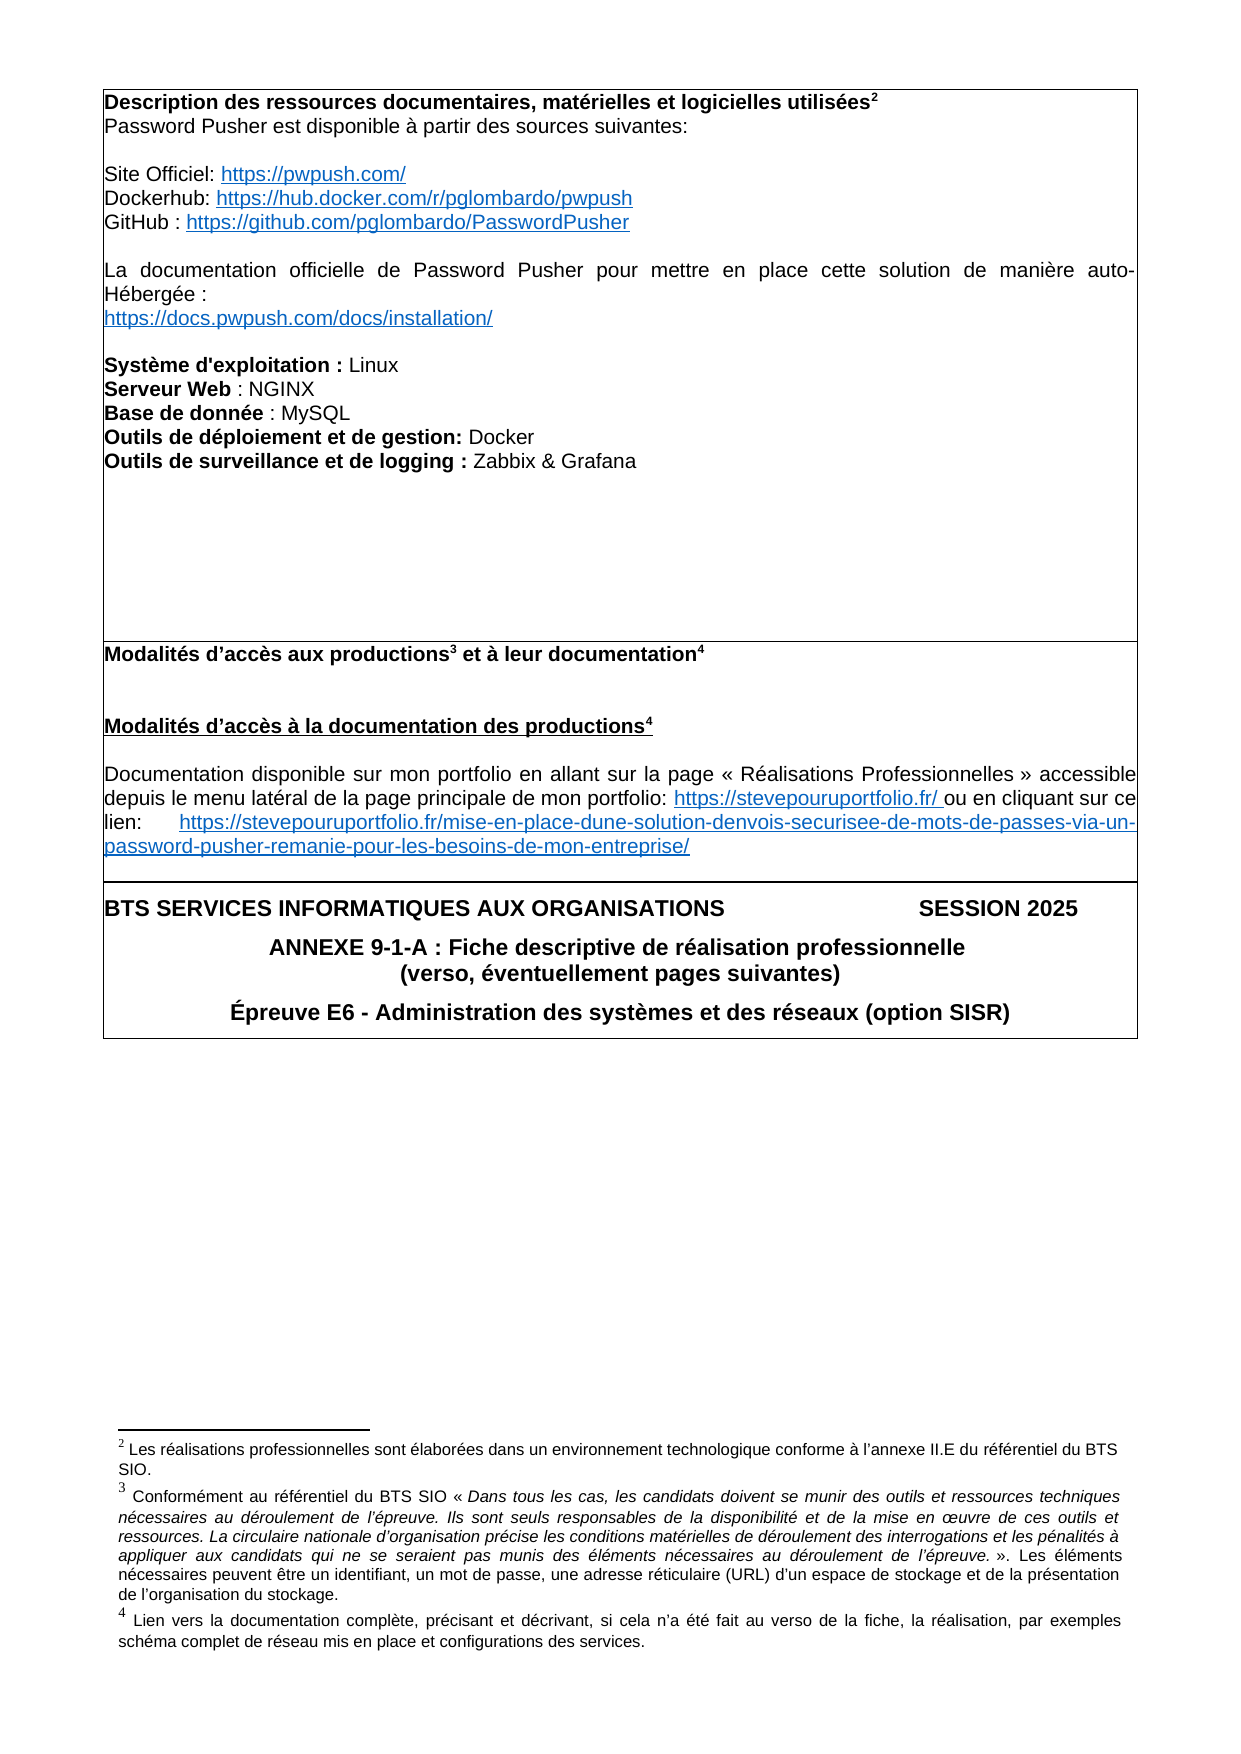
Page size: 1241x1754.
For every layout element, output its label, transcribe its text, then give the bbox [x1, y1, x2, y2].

table_cell BTS Services informatiques aux organisations SESSION 2025 ANNEXE 9-1-A : Fiche descriptive de réalisation professionnelle (verso, éventuellement pages suivantes) Épreuve E6 - Administration des systèmes et des réseaux (option SISR) [104, 883, 1137, 1038]
table_cell Description des ressources documentaires, matérielles et logicielles utilisées Password Pusher est disponible à partir des sources suivantes: Site Officiel: https://pwpush.com/ Dockerhub: https://hub.docker.com/r/pglombardo/pwpush GitHub : https://github.com/pglombardo/PasswordPusher La documentation officielle de Password Pusher pour mettre en place cette solution de manière auto-Hébergée : https://docs.pwpush.com/docs/installation/ Système d'exploitation : Linux Serveur Web : NGINX Base de donnée : MySQL Outils de déploiement et de gestion: Docker Outils de surveillance et de logging : Zabbix & Grafana [104, 90, 1137, 641]
table_cell Modalités d’accès aux productions et à leur documentation Modalités d’accès à la documentation des productions4 Documentation disponible sur mon portfolio en allant sur la page « Réalisations Professionnelles » accessible depuis le menu latéral de la page principale de mon portfolio: https://stevepouruportfolio.fr/ ou en cliquant sur ce lien: https://stevepouruportfolio.fr/mise-en-place-dune-solution-denvois-securisee-de-mots-de-passes-via-un-password-pusher-remanie-pour-les-besoins-de-mon-entreprise/ [104, 642, 1137, 881]
